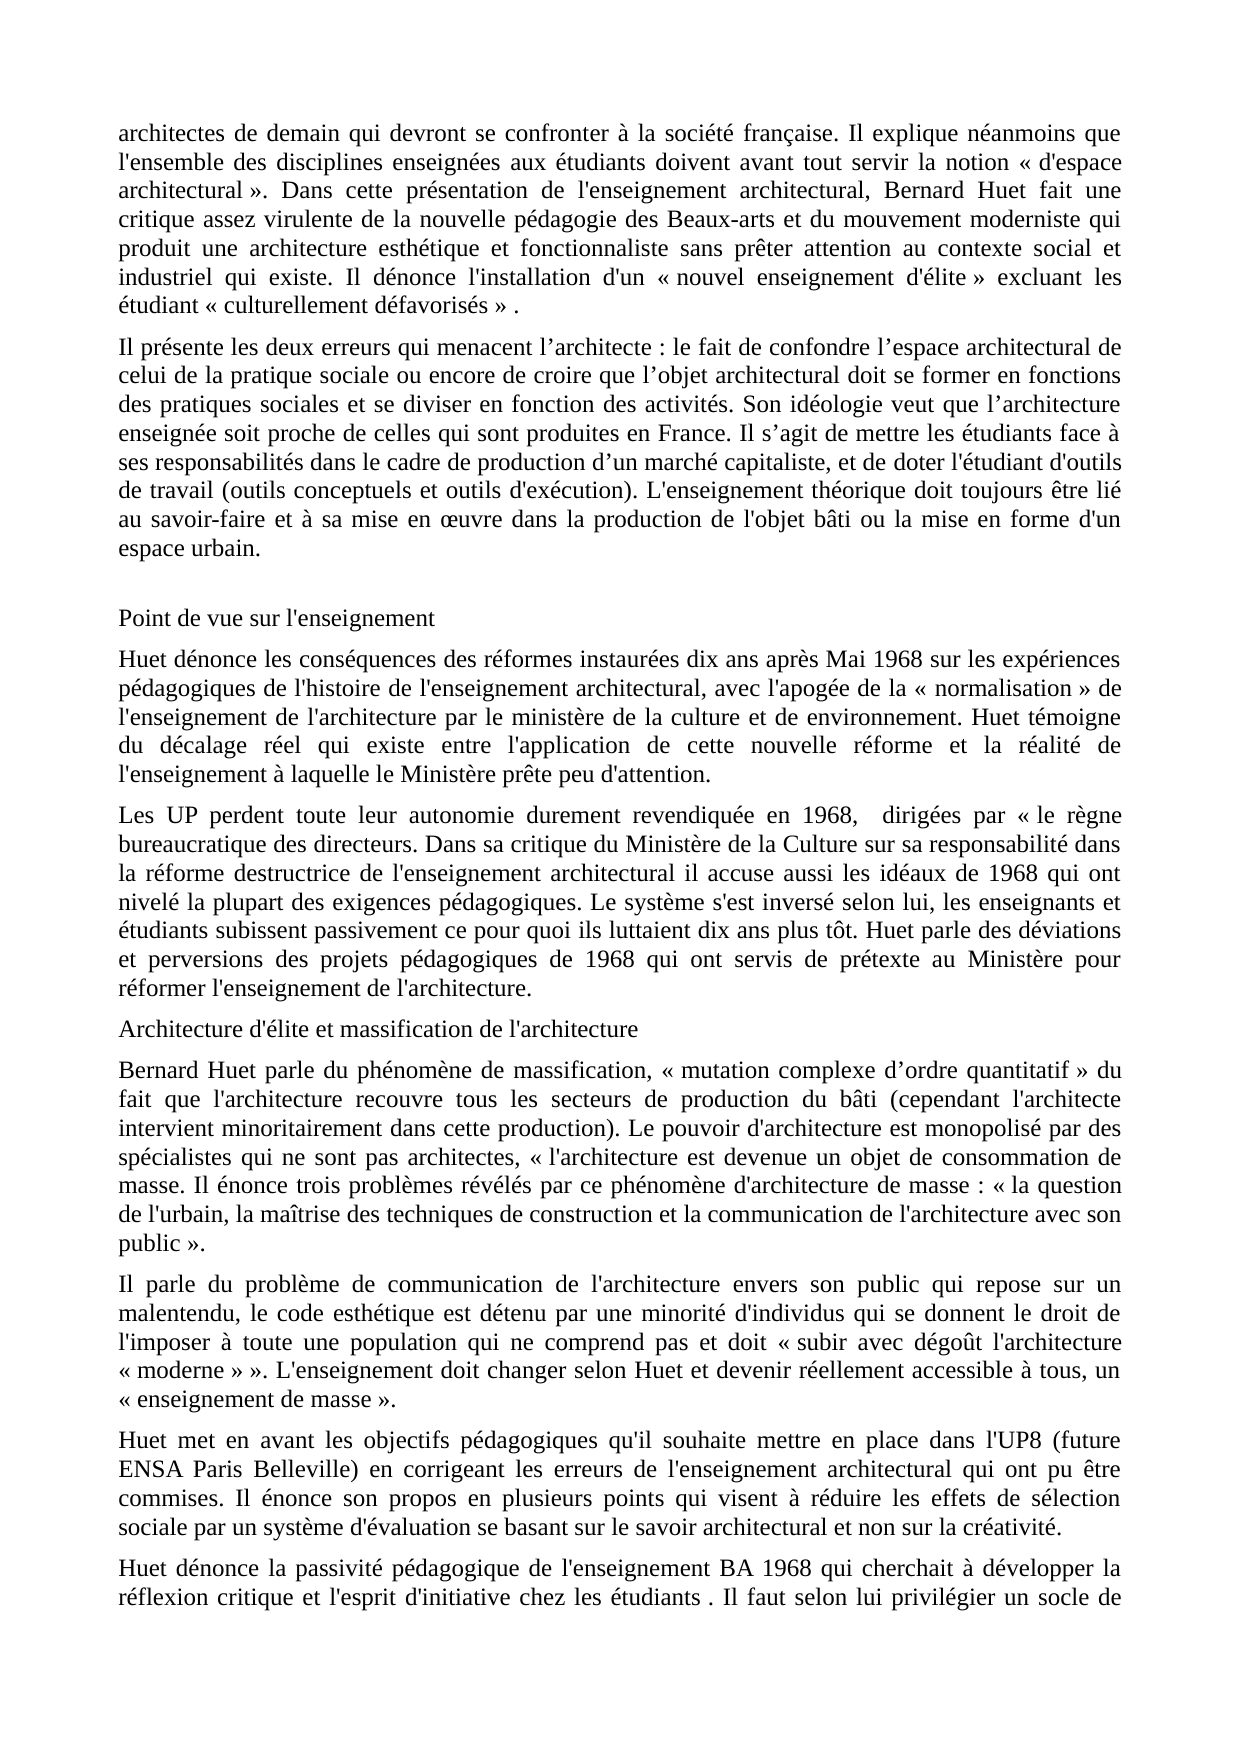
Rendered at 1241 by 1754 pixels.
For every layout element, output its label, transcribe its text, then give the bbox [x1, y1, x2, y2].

text Huet met en avant les objectifs pédagogiques qu'il souhaite mettre en place dans l'UP8 (future ENSA Paris Belleville) en corrigeant les erreurs de l'enseignement architectural qui ont pu être commises. Il énonce son propos en plusieurs points qui visent à réduire les effets de sélection sociale par un système d'évaluation se basant sur le savoir architectural et non sur la créativité. [118, 1426, 1122, 1541]
text Les UP perdent toute leur autonomie durement revendiquée en 1968, dirigées par « le règne bureaucratique des directeurs. Dans sa critique du Ministère de la Culture sur sa responsabilité dans la réforme destructrice de l'enseignement architectural il accuse aussi les idéaux de 1968 qui ont nivelé la plupart des exigences pédagogiques. Le système s'est inversé selon lui, les enseignants et étudiants subissent passivement ce pour quoi ils luttaient dix ans plus tôt. Huet parle des déviations et perversions des projets pédagogiques de 1968 qui ont servis de prétexte au Ministère pour réformer l'enseignement de l'architecture. [118, 801, 1122, 1002]
text Huet dénonce la passivité pédagogique de l'enseignement BA 1968 qui cherchait à développer la réflexion critique et l'esprit d'initiative chez les étudiants . Il faut selon lui privilégier un socle de [118, 1553, 1122, 1611]
text Il parle du problème de communication de l'architecture envers son public qui repose sur un malentendu, le code esthétique est détenu par une minorité d'individus qui se donnent le droit de l'imposer à toute une population qui ne comprend pas et doit « subir avec dégoût l'architecture « moderne » ». L'enseignement doit changer selon Huet et devenir réellement accessible à tous, un « enseignement de masse ». [118, 1269, 1122, 1413]
text Point de vue sur l'enseignement [118, 603, 1122, 632]
text architectes de demain qui devront se confronter à la société française. Il explique néanmoins que l'ensemble des disciplines enseignées aux étudiants doivent avant tout servir la notion « d'espace architectural ». Dans cette présentation de l'enseignement architectural, Bernard Huet fait une critique assez virulente de la nouvelle pédagogie des Beaux-arts et du mouvement moderniste qui produit une architecture esthétique et fonctionnaliste sans prêter attention au contexte social et industriel qui existe. Il dénonce l'installation d'un « nouvel enseignement d'élite » excluant les étudiant « culturellement défavorisés » . [118, 118, 1122, 319]
text Huet dénonce les conséquences des réformes instaurées dix ans après Mai 1968 sur les expériences pédagogiques de l'histoire de l'enseignement architectural, avec l'apogée de la « normalisation » de l'enseignement de l'architecture par le ministère de la culture et de environnement. Huet témoigne du décalage réel qui existe entre l'application de cette nouvelle réforme et la réalité de l'enseignement à laquelle le Ministère prête peu d'attention. [118, 644, 1122, 788]
text Bernard Huet parle du phénomène de massification, « mutation complexe d’ordre quantitatif » du fait que l'architecture recouvre tous les secteurs de production du bâti (cependant l'architecte intervient minoritairement dans cette production). Le pouvoir d'architecture est monopolisé par des spécialistes qui ne sont pas architectes, « l'architecture est devenue un objet de consommation de masse. Il énonce trois problèmes révélés par ce phénomène d'architecture de masse : « la question de l'urbain, la maîtrise des techniques de construction et la communication de l'architecture avec son public ». [118, 1056, 1122, 1257]
text Il présente les deux erreurs qui menacent l’architecte : le fait de confondre l’espace architectural de celui de la pratique sociale ou encore de croire que l’objet architectural doit se former en fonctions des pratiques sociales et se diviser en fonction des activités. Son idéologie veut que l’architecture enseignée soit proche de celles qui sont produites en France. Il s’agit de mettre les étudiants face à ses responsabilités dans le cadre de production d’un marché capitaliste, et de doter l'étudiant d'outils de travail (outils conceptuels et outils d'exécution). L'enseignement théorique doit toujours être lié au savoir-faire et à sa mise en œuvre dans la production de l'objet bâti ou la mise en forme d'un espace urbain. [118, 332, 1122, 562]
text Architecture d'élite et massification de l'architecture [118, 1014, 1122, 1043]
